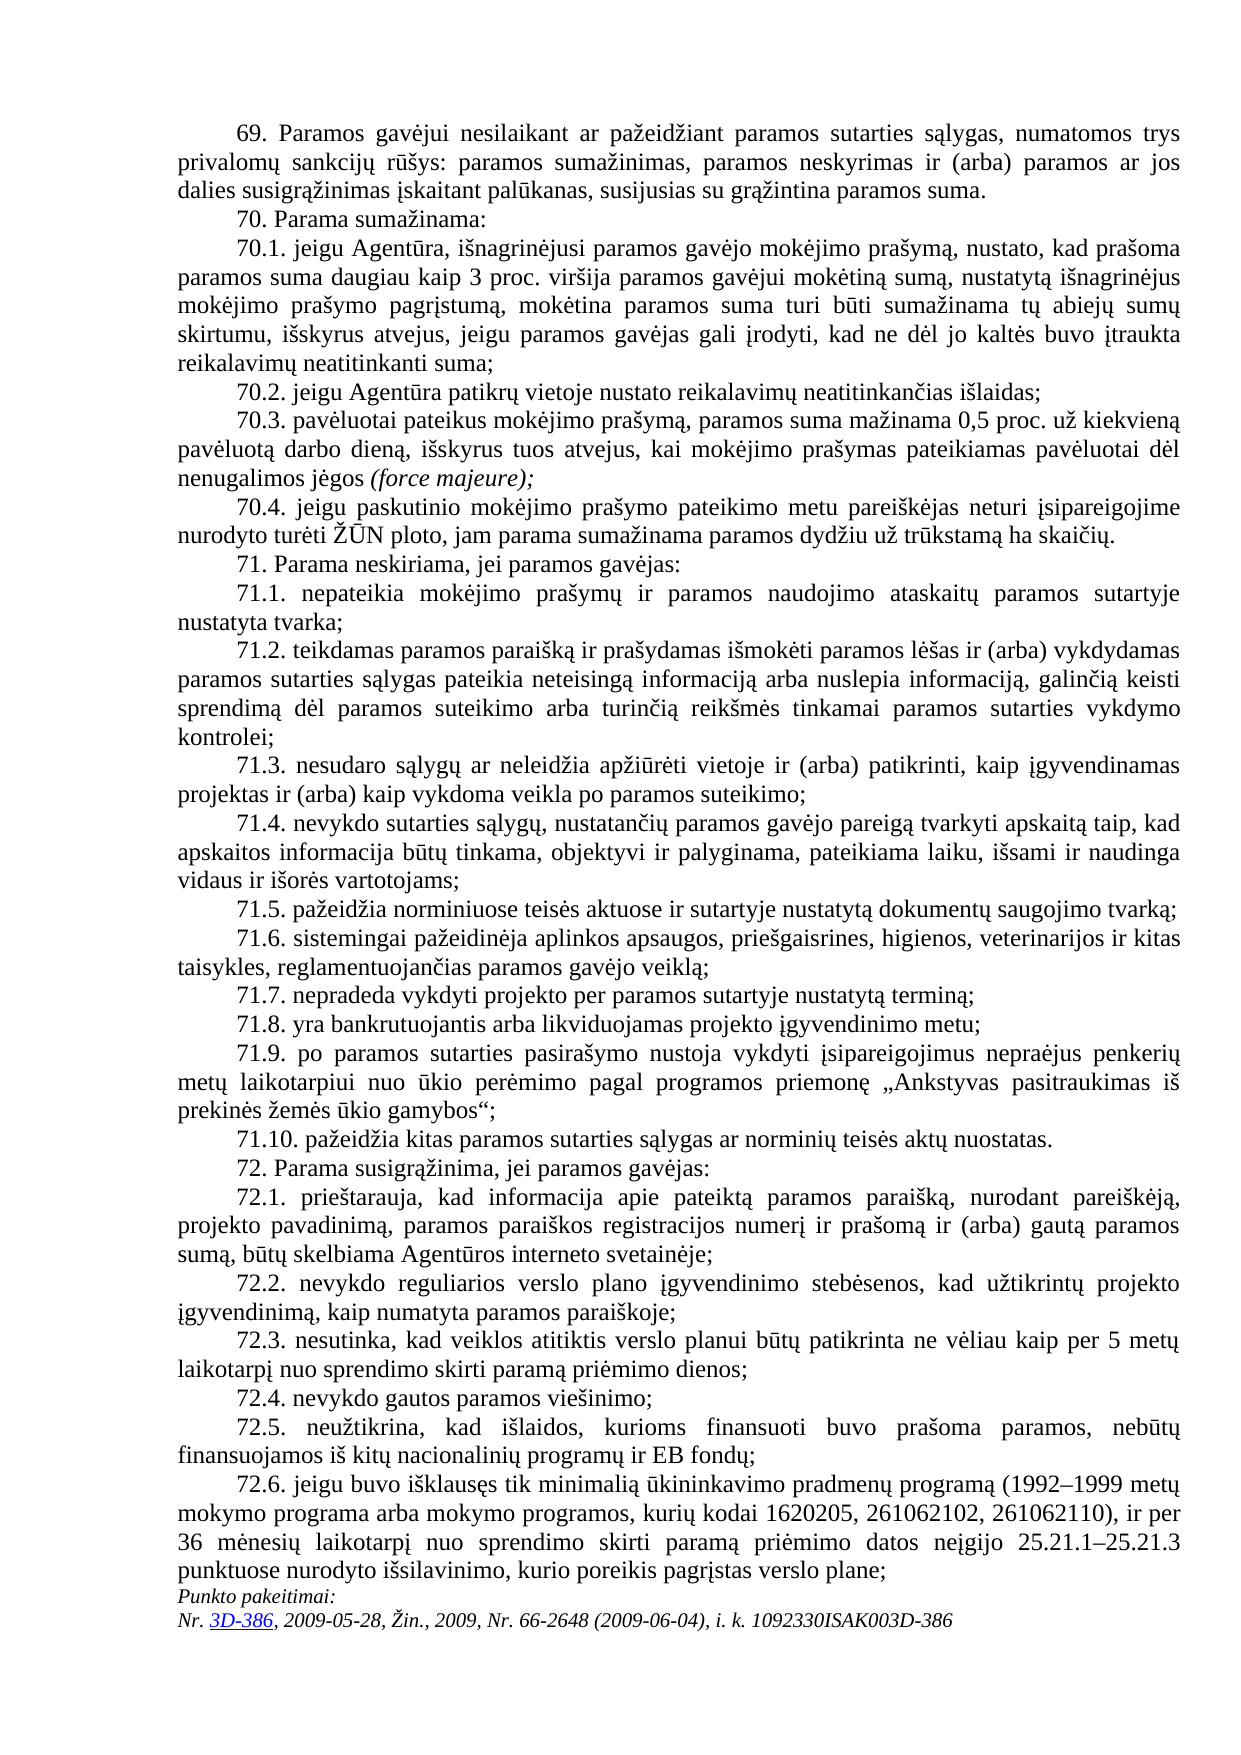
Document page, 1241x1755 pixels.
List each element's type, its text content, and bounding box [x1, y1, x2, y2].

text 72.6. jeigu buvo išklausęs tik minimalią ūkininkavimo pradmenų programą (1992–1999 metų mokymo programa arba mokymo programos, kurių kodai 1620205, 261062102, 261062110), ir per 36 mėnesių laikotarpį nuo sprendimo skirti paramą priėmimo datos neįgijo 25.21.1–25.21.3 punktuose nurodyto išsilavinimo, kurio poreikis pagrįstas verslo plane; [177, 1469, 1181, 1584]
text 72.1. prieštarauja, kad informacija apie pateiktą paramos paraišką, nurodant pareiškėją, projekto pavadinimą, paramos paraiškos registracijos numerį ir prašomą ir (arba) gautą paramos sumą, būtų skelbiama Agentūros interneto svetainėje; [177, 1182, 1181, 1268]
text 71.9. po paramos sutarties pasirašymo nustoja vykdyti įsipareigojimus nepraėjus penkerių metų laikotarpiui nuo ūkio perėmimo pagal programos priemonę „Ankstyvas pasitraukimas iš prekinės žemės ūkio gamybos“; [177, 1038, 1181, 1124]
text 71.8. yra bankrutuojantis arba likviduojamas projekto įgyvendinimo metu; [177, 1009, 1181, 1038]
text 71.10. pažeidžia kitas paramos sutarties sąlygas ar norminių teisės aktų nuostatas. [177, 1124, 1181, 1153]
text 70.4. jeigu paskutinio mokėjimo prašymo pateikimo metu pareiškėjas neturi įsipareigojime nurodyto turėti ŽŪN ploto, jam parama sumažinama paramos dydžiu už trūkstamą ha skaičių. [177, 492, 1181, 549]
text 71.7. nepradeda vykdyti projekto per paramos sutartyje nustatytą terminą; [177, 981, 1181, 1009]
text 71.1. nepateikia mokėjimo prašymų ir paramos naudojimo ataskaitų paramos sutartyje nustatyta tvarka; [177, 578, 1181, 636]
text Punkto pakeitimai: [177, 1584, 1181, 1608]
text 71.6. sistemingai pažeidinėja aplinkos apsaugos, priešgaisrines, higienos, veterinarijos ir kitas taisykles, reglamentuojančias paramos gavėjo veiklą; [177, 923, 1181, 981]
text 72. Parama susigrąžinima, jei paramos gavėjas: [177, 1153, 1181, 1182]
text 71.3. nesudaro sąlygų ar neleidžia apžiūrėti vietoje ir (arba) patikrinti, kaip įgyvendinamas projektas ir (arba) kaip vykdoma veikla po paramos suteikimo; [177, 751, 1181, 808]
text 72.4. nevykdo gautos paramos viešinimo; [177, 1383, 1181, 1412]
text 72.3. nesutinka, kad veiklos atitiktis verslo planui būtų patikrinta ne vėliau kaip per 5 metų laikotarpį nuo sprendimo skirti paramą priėmimo dienos; [177, 1326, 1181, 1383]
text 70.3. pavėluotai pateikus mokėjimo prašymą, paramos suma mažinama 0,5 proc. už kiekvieną pavėluotą darbo dieną, išskyrus tuos atvejus, kai mokėjimo prašymas pateikiamas pavėluotai dėl nenugalimos jėgos (force majeure); [177, 406, 1181, 492]
text 71.5. pažeidžia norminiuose teisės aktuose ir sutartyje nustatytą dokumentų saugojimo tvarką; [177, 894, 1181, 923]
text 70.1. jeigu Agentūra, išnagrinėjusi paramos gavėjo mokėjimo prašymą, nustato, kad prašoma paramos suma daugiau kaip 3 proc. viršija paramos gavėjui mokėtiną sumą, nustatytą išnagrinėjus mokėjimo prašymo pagrįstumą, mokėtina paramos suma turi būti sumažinama tų abiejų sumų skirtumu, išskyrus atvejus, jeigu paramos gavėjas gali įrodyti, kad ne dėl jo kaltės buvo įtraukta reikalavimų neatitinkanti suma; [177, 233, 1181, 377]
text 71. Parama neskiriama, jei paramos gavėjas: [177, 549, 1181, 578]
text 72.5. neužtikrina, kad išlaidos, kurioms finansuoti buvo prašoma paramos, nebūtų finansuojamos iš kitų nacionalinių programų ir EB fondų; [177, 1412, 1181, 1469]
text 71.4. nevykdo sutarties sąlygų, nustatančių paramos gavėjo pareigą tvarkyti apskaitą taip, kad apskaitos informacija būtų tinkama, objektyvi ir palyginama, pateikiama laiku, išsami ir naudinga vidaus ir išorės vartotojams; [177, 808, 1181, 894]
text Nr. 3D-386, 2009-05-28, Žin., 2009, Nr. 66-2648 (2009-06-04), i. k. 1092330ISAK003D-386 [177, 1608, 1181, 1632]
text 70. Parama sumažinama: [177, 204, 1181, 233]
text 71.2. teikdamas paramos paraišką ir prašydamas išmokėti paramos lėšas ir (arba) vykdydamas paramos sutarties sąlygas pateikia neteisingą informaciją arba nuslepia informaciją, galinčią keisti sprendimą dėl paramos suteikimo arba turinčią reikšmės tinkamai paramos sutarties vykdymo kontrolei; [177, 636, 1181, 751]
text 70.2. jeigu Agentūra patikrų vietoje nustato reikalavimų neatitinkančias išlaidas; [177, 377, 1181, 406]
text 72.2. nevykdo reguliarios verslo plano įgyvendinimo stebėsenos, kad užtikrintų projekto įgyvendinimą, kaip numatyta paramos paraiškoje; [177, 1268, 1181, 1326]
text 69. Paramos gavėjui nesilaikant ar pažeidžiant paramos sutarties sąlygas, numatomos trys privalomų sankcijų rūšys: paramos sumažinimas, paramos neskyrimas ir (arba) paramos ar jos dalies susigrąžinimas įskaitant palūkanas, susijusias su grąžintina paramos suma. [177, 118, 1181, 204]
